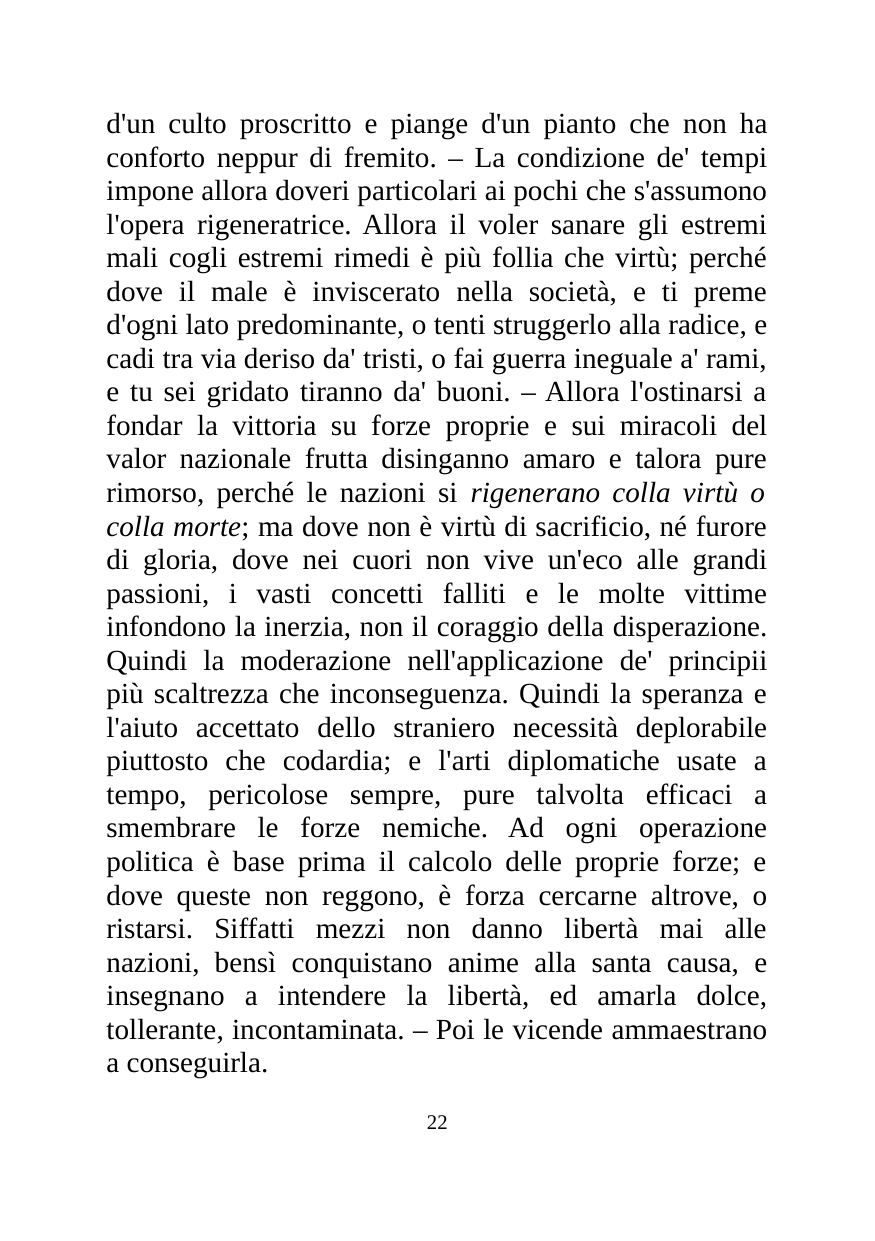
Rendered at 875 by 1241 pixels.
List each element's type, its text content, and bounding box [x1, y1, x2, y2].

text d'un culto proscritto e piange d'un pianto che non ha conforto neppur di fremito. – La condizione de' tempi impone allora doveri particolari ai pochi che s'assumono l'opera rigeneratrice. Allora il voler sanare gli estremi mali cogli estremi rimedi è più follia che virtù; perché dove il male è inviscerato nella società, e ti preme d'ogni lato predominante, o tenti struggerlo alla radice, e cadi tra via deriso da' tristi, o fai guerra ineguale a' rami, e tu sei gridato tiranno da' buoni. – Allora l'ostinarsi a fondar la vittoria su forze proprie e sui miracoli del valor nazionale frutta disinganno amaro e talora pure rimorso, perché le nazioni si rigenerano colla virtù o colla morte; ma dove non è virtù di sacrificio, né furore di gloria, dove nei cuori non vive un'eco alle grandi passioni, i vasti concetti falliti e le molte vittime infondono la inerzia, non il coraggio della disperazione. Quindi la moderazione nell'applicazione de' principii più scaltrezza che inconseguenza. Quindi la speranza e l'aiuto accettato dello straniero necessità deplorabile piuttosto che codardia; e l'arti diplomatiche usate a tempo, pericolose sempre, pure talvolta efficaci a smembrare le forze nemiche. Ad ogni operazione politica è base prima il calcolo delle proprie forze; e dove queste non reggono, è forza cercarne altrove, o ristarsi. Siffatti mezzi non danno libertà mai alle nazioni, bensì conquistano anime alla santa causa, e insegnano a intendere la libertà, ed amarla dolce, tollerante, incontaminata. – Poi le vicende ammaestrano a conseguirla. [106, 106, 768, 1079]
